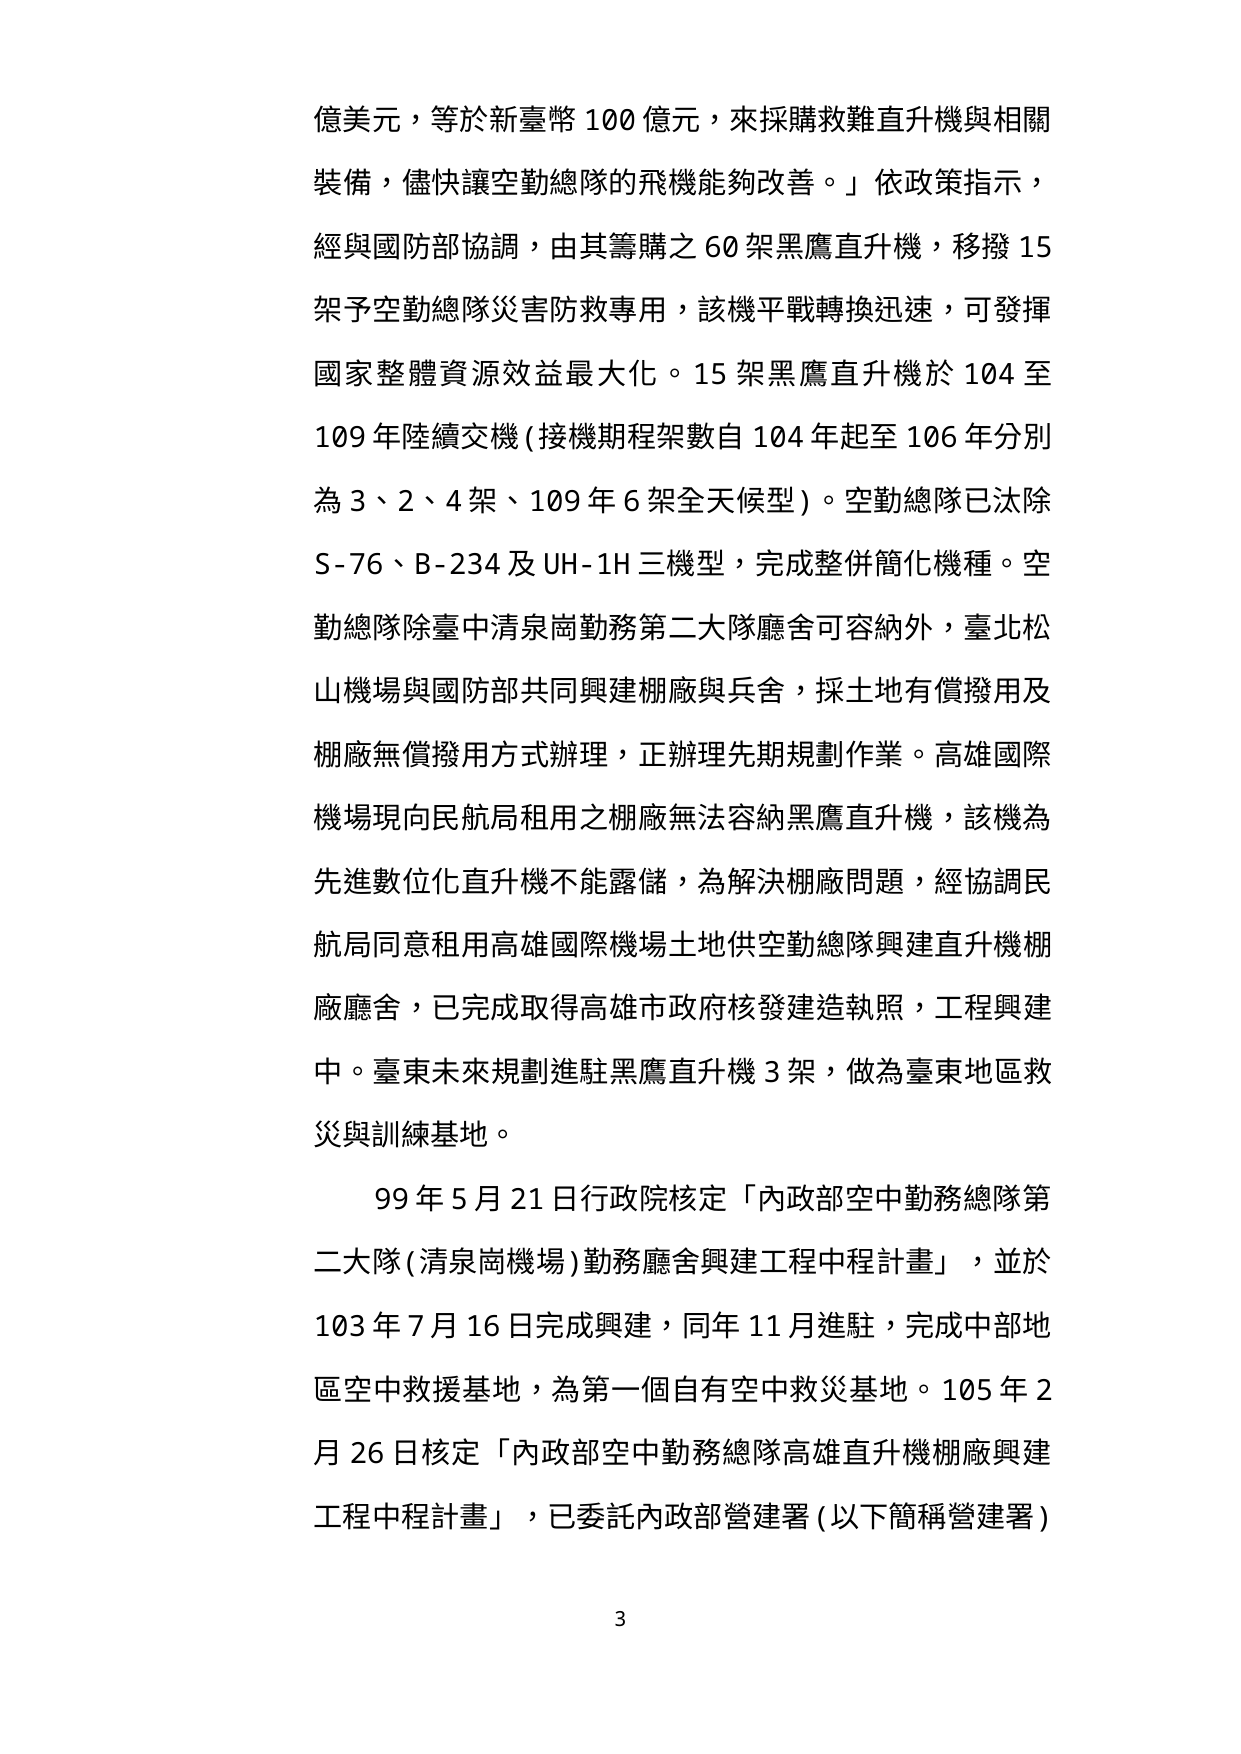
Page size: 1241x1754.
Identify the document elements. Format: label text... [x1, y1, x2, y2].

text 億美元，等於新臺幣100億元，來採購救難直升機與相關裝備，儘快讓空勤總隊的飛機能夠改善。」依政策指示，經與國防部協調，由其籌購之60架黑鷹直升機，移撥15架予空勤總隊災害防救專用，該機平戰轉換迅速，可發揮國家整體資源效益最大化。15架黑鷹直升機於104至109年陸續交機(接機期程架數自104年起至106年分別為3、2、4架、109年6架全天候型)。空勤總隊已汰除S-76、B-234及UH-1H三機型，完成整併簡化機種。空勤總隊除臺中清泉崗勤務第二大隊廳舍可容納外，臺北松山機場與國防部共同興建棚廠與兵舍，採土地有償撥用及棚廠無償撥用方式辦理，正辦理先期規劃作業。高雄國際機場現向民航局租用之棚廠無法容納黑鷹直升機，該機為先進數位化直升機不能露儲，為解決棚廠問題，經協調民航局同意租用高雄國際機場土地供空勤總隊興建直升機棚廠廳舍，已完成取得高雄市政府核發建造執照，工程興建中。臺東未來規劃進駐黑鷹直升機3架，做為臺東地區救災與訓練基地。 [313, 96, 1053, 1154]
text 99年5月21日行政院核定「內政部空中勤務總隊第二大隊(清泉崗機場)勤務廳舍興建工程中程計畫」，並於103年7月16日完成興建，同年11月進駐，完成中部地區空中救援基地，為第一個自有空中救災基地。105年2月26日核定「內政部空中勤務總隊高雄直升機棚廠興建工程中程計畫」，已委託內政部營建署(以下簡稱營建署) [313, 1175, 1053, 1536]
